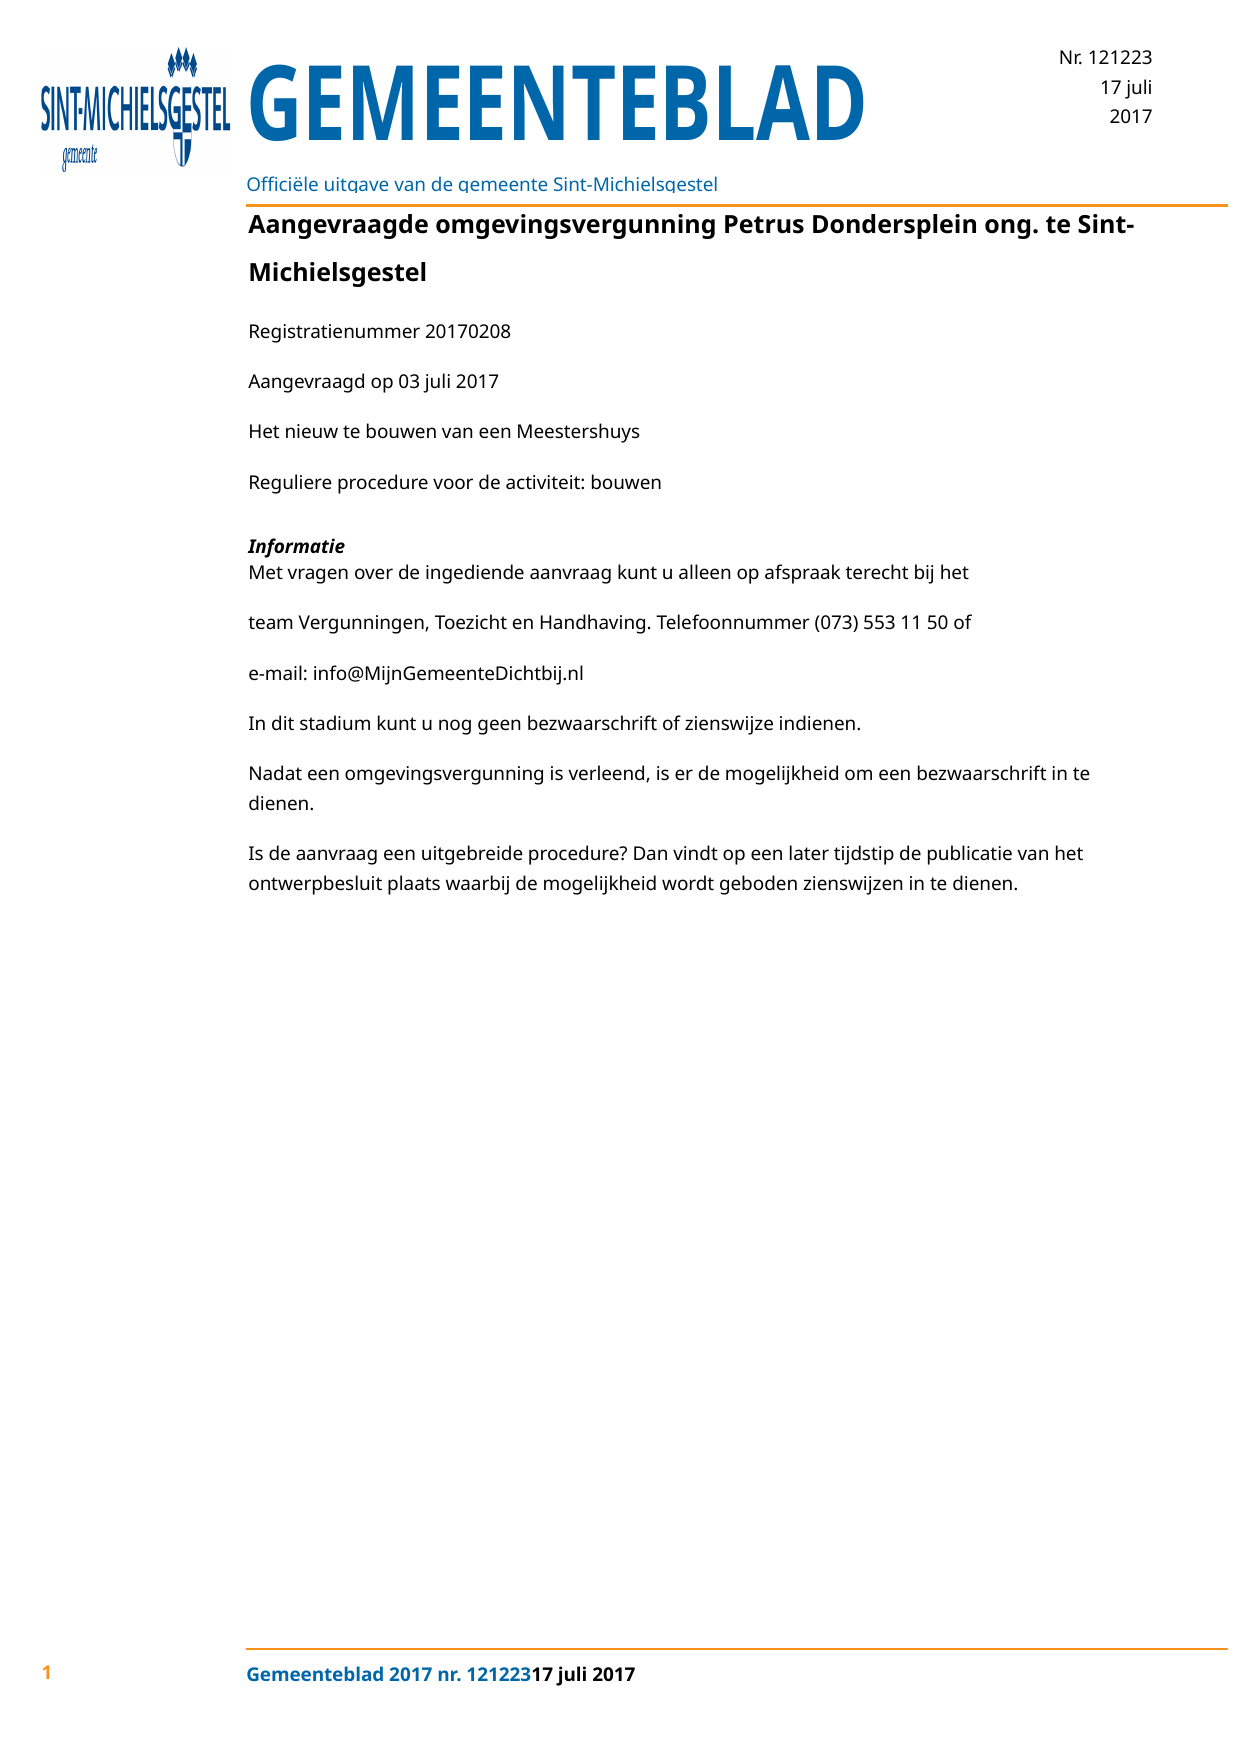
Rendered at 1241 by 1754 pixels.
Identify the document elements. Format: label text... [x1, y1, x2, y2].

text Nadat een omgevingsvergunning is verleend, is er de mogelijkheid om een bezwaarschrift in te dienen. [248, 761, 1152, 816]
text Met vragen over de ingediende aanvraag kunt u alleen op afspraak terecht bij het [248, 559, 1152, 584]
text Aangevraagd op 03 juli 2017 [248, 368, 1152, 394]
text Registratienummer 20170208 [248, 318, 1152, 344]
text Informatie [248, 533, 1152, 559]
text Is de aanvraag een uitgebreide procedure? Dan vindt op een later tijdstip de publicatie van het ontwerpbesluit plaats waarbij de mogelijkheid wordt geboden zienswijzen in te dienen. [248, 841, 1152, 896]
text e-mail: info@MijnGemeenteDichtbij.nl [248, 660, 1152, 685]
text Aangevraagde omgevingsvergunning Petrus Dondersplein ong. te Sint-Michielsgestel [248, 207, 1152, 288]
text Reguliere procedure voor de activiteit: bouwen [248, 469, 1152, 495]
text In dit stadium kunt u nog geen bezwaarschrift of zienswijze indienen. [248, 710, 1152, 736]
text team Vergunningen, Toezicht en Handhaving. Telefoonnummer (073) 553 11 50 of [248, 609, 1152, 635]
picture [41, 47, 231, 172]
text Het nieuw te bouwen van een Meestershuys [248, 419, 1152, 444]
